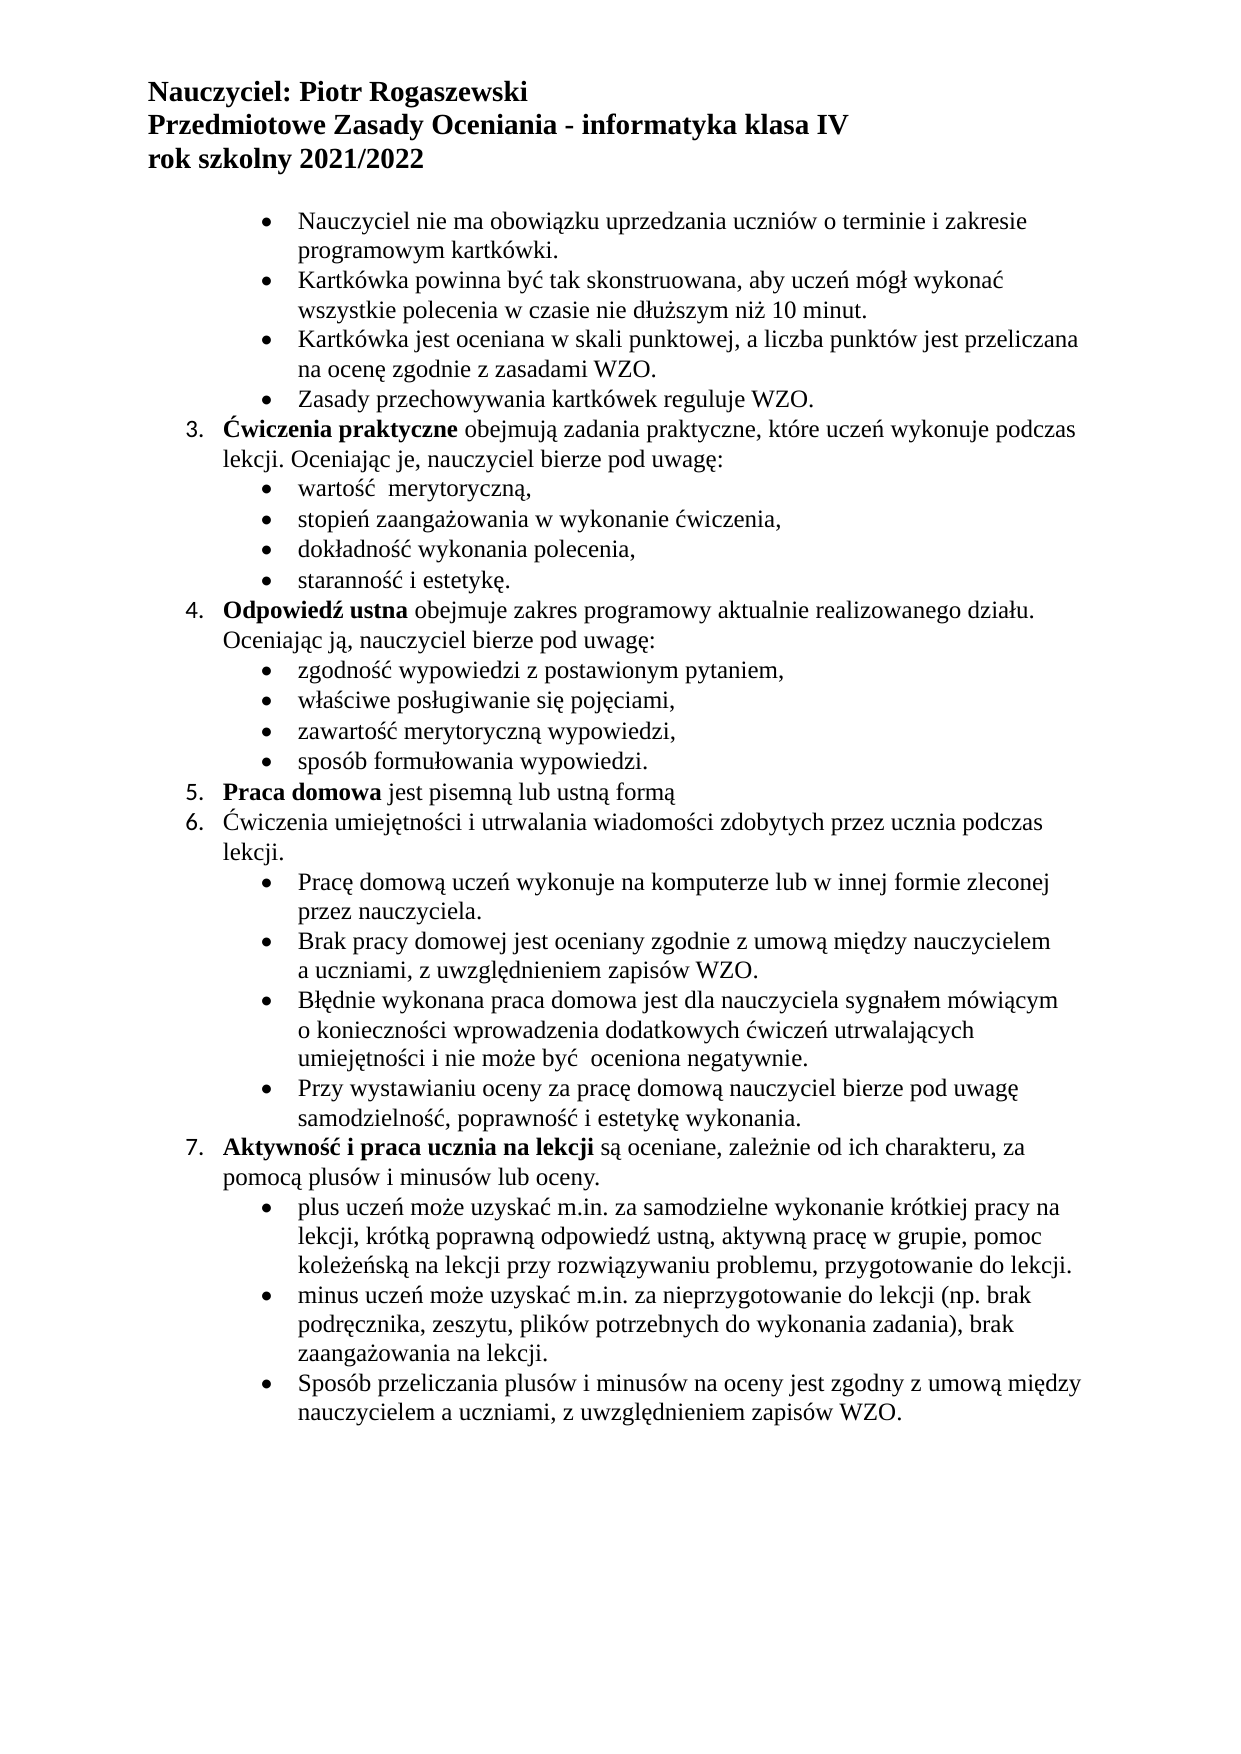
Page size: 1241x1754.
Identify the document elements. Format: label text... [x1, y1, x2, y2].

list Nauczyciel nie ma obowiązku uprzedzania uczniów o terminie i zakresie programowym kartkówki. [260, 205, 1093, 264]
list Kartkówka jest oceniana w skali punktowej, a liczba punktów jest przeliczana na ocenę zgodnie z zasadami WZO. [260, 323, 1093, 383]
list właściwe posługiwanie się pojęciami, [260, 684, 1093, 715]
list Kartkówka powinna być tak skonstruowana, aby uczeń mógł wykonać wszystkie polecenia w czasie nie dłuższym niż 10 minut. [260, 264, 1093, 323]
list stopień zaangażowania w wykonanie ćwiczenia, [260, 503, 1093, 533]
list Pracę domową uczeń wykonuje na komputerze lub w innej formie zleconej przez nauczyciela. [260, 866, 1093, 925]
list Przy wystawianiu oceny za pracę domową nauczyciel bierze pod uwagę samodzielność, poprawność i estetykę wykonania. [260, 1072, 1093, 1132]
list Zasady przechowywania kartkówek reguluje WZO. [260, 383, 1093, 413]
list zgodność wypowiedzi z postawionym pytaniem, [260, 654, 1093, 684]
list plus uczeń może uzyskać m.in. za samodzielne wykonanie krótkiej pracy na lekcji, krótką poprawną odpowiedź ustną, aktywną pracę w grupie, pomoc koleżeńską na lekcji przy rozwiązywaniu problemu, przygotowanie do lekcji. [260, 1191, 1093, 1279]
list Brak pracy domowej jest oceniany zgodnie z umową między nauczycielem a uczniami, z uwzględnieniem zapisów WZO. [260, 925, 1093, 984]
list dokładność wykonania polecenia, [260, 533, 1093, 564]
list Odpowiedź ustna obejmuje zakres programowy aktualnie realizowanego działu. Oceniając ją, nauczyciel bierze pod uwagę: [185, 594, 1093, 654]
list Praca domowa jest pisemną lub ustną formą [185, 776, 1093, 806]
list Aktywność i praca ucznia na lekcji są oceniane, zależnie od ich charakteru, za pomocą plusów i minusów lub oceny. [185, 1132, 1093, 1191]
list sposób formułowania wypowiedzi. [260, 745, 1093, 776]
list Błędnie wykonana praca domowa jest dla nauczyciela sygnałem mówiącym o konieczności wprowadzenia dodatkowych ćwiczeń utrwalających umiejętności i nie może być oceniona negatywnie. [260, 984, 1093, 1072]
list Ćwiczenia umiejętności i utrwalania wiadomości zdobytych przez ucznia podczas lekcji. [185, 806, 1093, 866]
list minus uczeń może uzyskać m.in. za nieprzygotowanie do lekcji (np. brak podręcznika, zeszytu, plików potrzebnych do wykonania zadania), brak zaangażowania na lekcji. [260, 1279, 1093, 1367]
list Sposób przeliczania plusów i minusów na oceny jest zgodny z umową między nauczycielem a uczniami, z uwzględnieniem zapisów WZO. [260, 1367, 1093, 1426]
list zawartość merytoryczną wypowiedzi, [260, 715, 1093, 745]
list Ćwiczenia praktyczne obejmują zadania praktyczne, które uczeń wykonuje podczas lekcji. Oceniając je, nauczyciel bierze pod uwagę: [185, 413, 1093, 472]
list staranność i estetykę. [260, 564, 1093, 594]
list wartość merytoryczną, [260, 472, 1093, 503]
